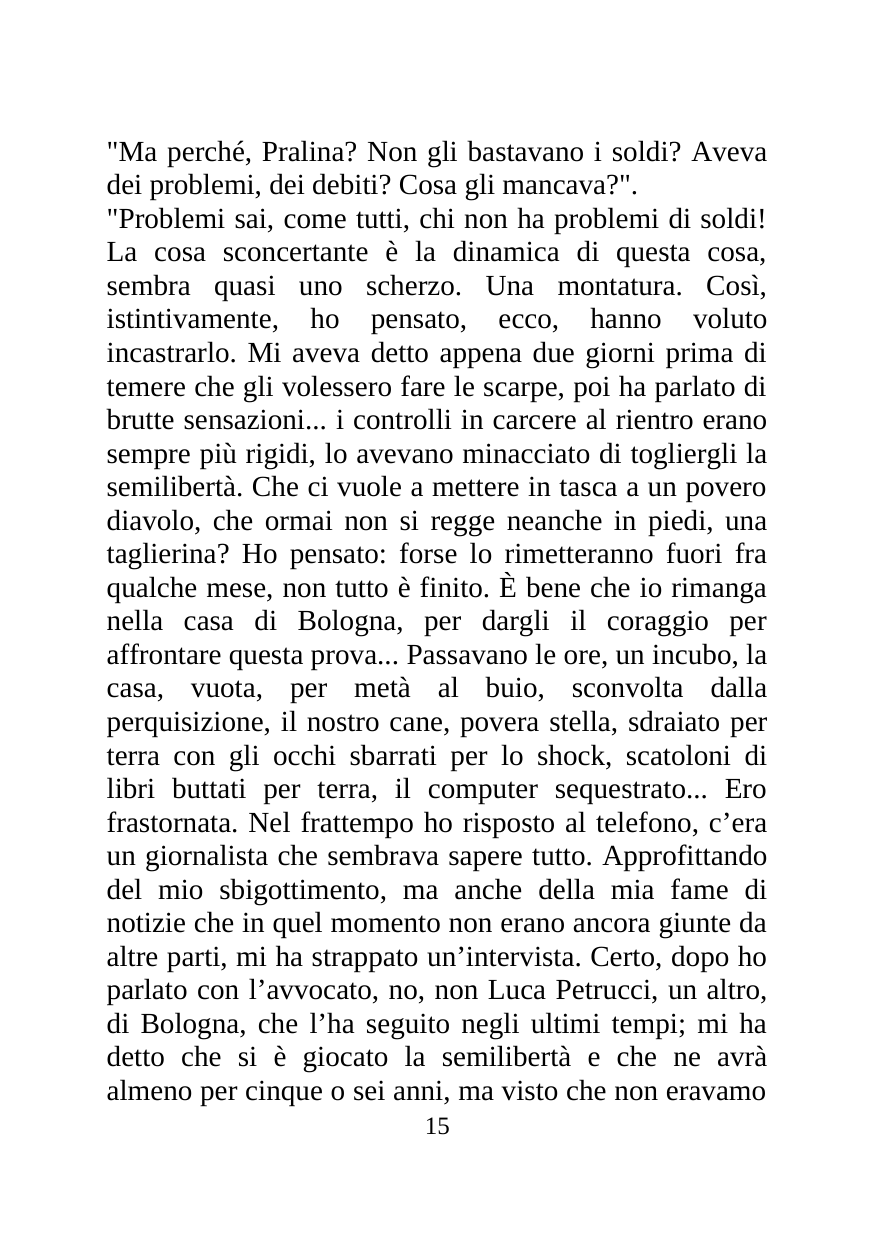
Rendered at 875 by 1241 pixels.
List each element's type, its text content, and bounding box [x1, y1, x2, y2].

text "Ma perché, Pralina? Non gli bastavano i soldi? Aveva dei problemi, dei debiti? Cosa gli mancava?". [106, 134, 768, 201]
text "Problemi sai, come tutti, chi non ha problemi di soldi! La cosa sconcertante è la dinamica di questa cosa, sembra quasi uno scherzo. Una montatura. Così, istintivamente, ho pensato, ecco, hanno voluto incastrarlo. Mi aveva detto appena due giorni prima di temere che gli volessero fare le scarpe, poi ha parlato di brutte sensazioni... i controlli in carcere al rientro erano sempre più rigidi, lo avevano minacciato di togliergli la semilibertà. Che ci vuole a mettere in tasca a un povero diavolo, che ormai non si regge neanche in piedi, una taglierina? Ho pensato: forse lo rimetteranno fuori fra qualche mese, non tutto è finito. È bene che io rimanga nella casa di Bologna, per dargli il coraggio per affrontare questa prova... Passavano le ore, un incubo, la casa, vuota, per metà al buio, sconvolta dalla perquisizione, il nostro cane, povera stella, sdraiato per terra con gli occhi sbarrati per lo shock, scatoloni di libri buttati per terra, il computer sequestrato... Ero frastornata. Nel frattempo ho risposto al telefono, c’era un giornalista che sembrava sapere tutto. Approfittando del mio sbigottimento, ma anche della mia fame di notizie che in quel momento non erano ancora giunte da altre parti, mi ha strappato un’intervista. Certo, dopo ho parlato con l’avvocato, no, non Luca Petrucci, un altro, di Bologna, che l’ha seguito negli ultimi tempi; mi ha detto che si è giocato la semilibertà e che ne avrà almeno per cinque o sei anni, ma visto che non eravamo [106, 201, 768, 1107]
